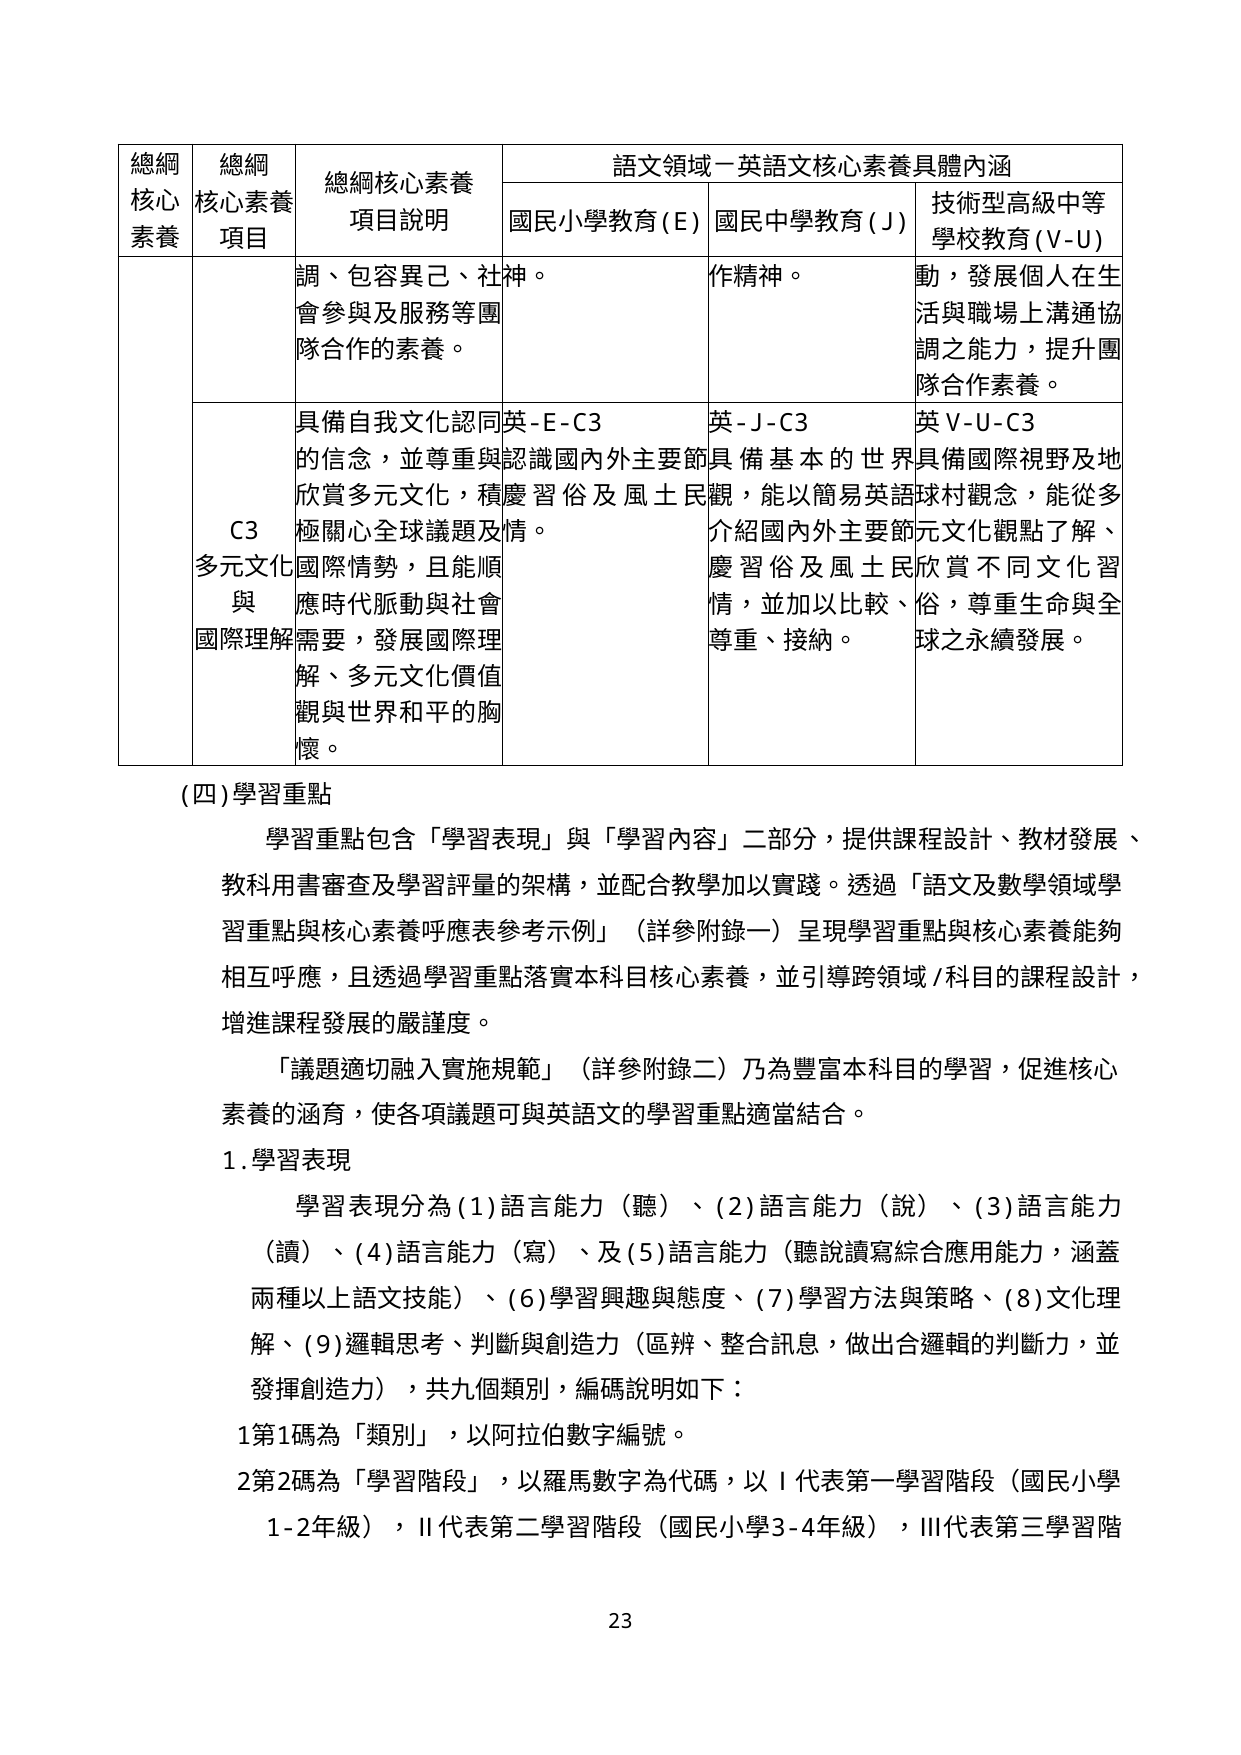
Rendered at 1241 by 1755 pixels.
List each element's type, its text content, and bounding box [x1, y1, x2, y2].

table_cell 國民小學教育(E) [503, 183, 708, 256]
table_cell 技術型高級中等 學校教育(V-U) [916, 183, 1122, 256]
table_header 語文領域－英語文核心素養具體內涵 [503, 145, 1122, 182]
table_cell 神。 [503, 257, 708, 402]
table_cell 英V-U-C3 具備國際視野及地球村觀念，能從多元文化觀點了解、欣賞不同文化習俗，尊重生命與全球之永續發展。 [916, 403, 1122, 765]
table_cell C3 多元文化 與 國際理解 [193, 403, 295, 765]
text 2第2碼為「學習階段」，以羅馬數字為代碼，以Ⅰ代表第一學習階段（國民小學1-2年級），Ⅱ代表第二學習階段（國民小學3-4年級），Ⅲ代表第三學習階 [236, 1454, 1122, 1546]
table_cell C 社會參與 [119, 257, 192, 765]
text 學習重點包含「學習表現」與「學習內容」二部分，提供課程設計、教材發展、教科用書審查及學習評量的架構，並配合教學加以實踐。透過「語文及數學領域學習重點與核心素養呼應表參考示例」（詳參附錄一）呈現學習重點與核心素養能夠相互呼應，且透過學習重點落實本科目核心素養，並引導跨領域/科目的課程設計，增進課程發展的嚴謹度。 [221, 812, 1122, 1041]
table_header 總綱核心素養面向 [119, 145, 192, 256]
text 1.學習表現 [168, 1133, 1122, 1179]
table_cell 調、包容異己、社會參與及服務等團隊合作的素養。 [296, 257, 502, 402]
table_cell 國民中學教育(J) [709, 183, 915, 256]
text 1第1碼為「類別」，以阿拉伯數字編號。 [236, 1408, 1122, 1454]
table_header 總綱核心素養 項目說明 [296, 145, 502, 256]
text 學習表現分為(1)語言能力（聽）、(2)語言能力（說）、(3)語言能力（讀）、(4)語言能力（寫）、及(5)語言能力（聽說讀寫綜合應用能力，涵蓋兩種以上語文技能）、(6)學習興趣與態度、(7)學習方法與策略、(8)文化理解、(9)邏輯思考、判斷與創造力（區辨、整合訊息，做出合邏輯的判斷力，並發揮創造力），共九個類別，編碼說明如下： [251, 1179, 1122, 1408]
table_cell 英-E-C3 認識國內外主要節慶習俗及風土民情。 [503, 403, 708, 765]
table_cell 英-J-C3 具備基本的世界觀，能以簡易英語介紹國內外主要節慶習俗及風土民情，並加以比較、尊重、接納。 [709, 403, 915, 765]
table_header 總綱 核心素養 項目 [193, 145, 295, 256]
text (四)學習重點 [118, 766, 1122, 812]
table_cell 動，發展個人在生活與職場上溝通協調之能力，提升團隊合作素養。 [916, 257, 1122, 402]
text 「議題適切融入實施規範」（詳參附錄二）乃為豐富本科目的學習，促進核心素養的涵育，使各項議題可與英語文的學習重點適當結合。 [221, 1041, 1122, 1133]
table_cell [193, 257, 295, 402]
table_cell 作精神。 [709, 257, 915, 402]
table_cell 具備自我文化認同的信念，並尊重與欣賞多元文化，積極關心全球議題及國際情勢，且能順應時代脈動與社會需要，發展國際理解、多元文化價值觀與世界和平的胸懷。 [296, 403, 502, 765]
